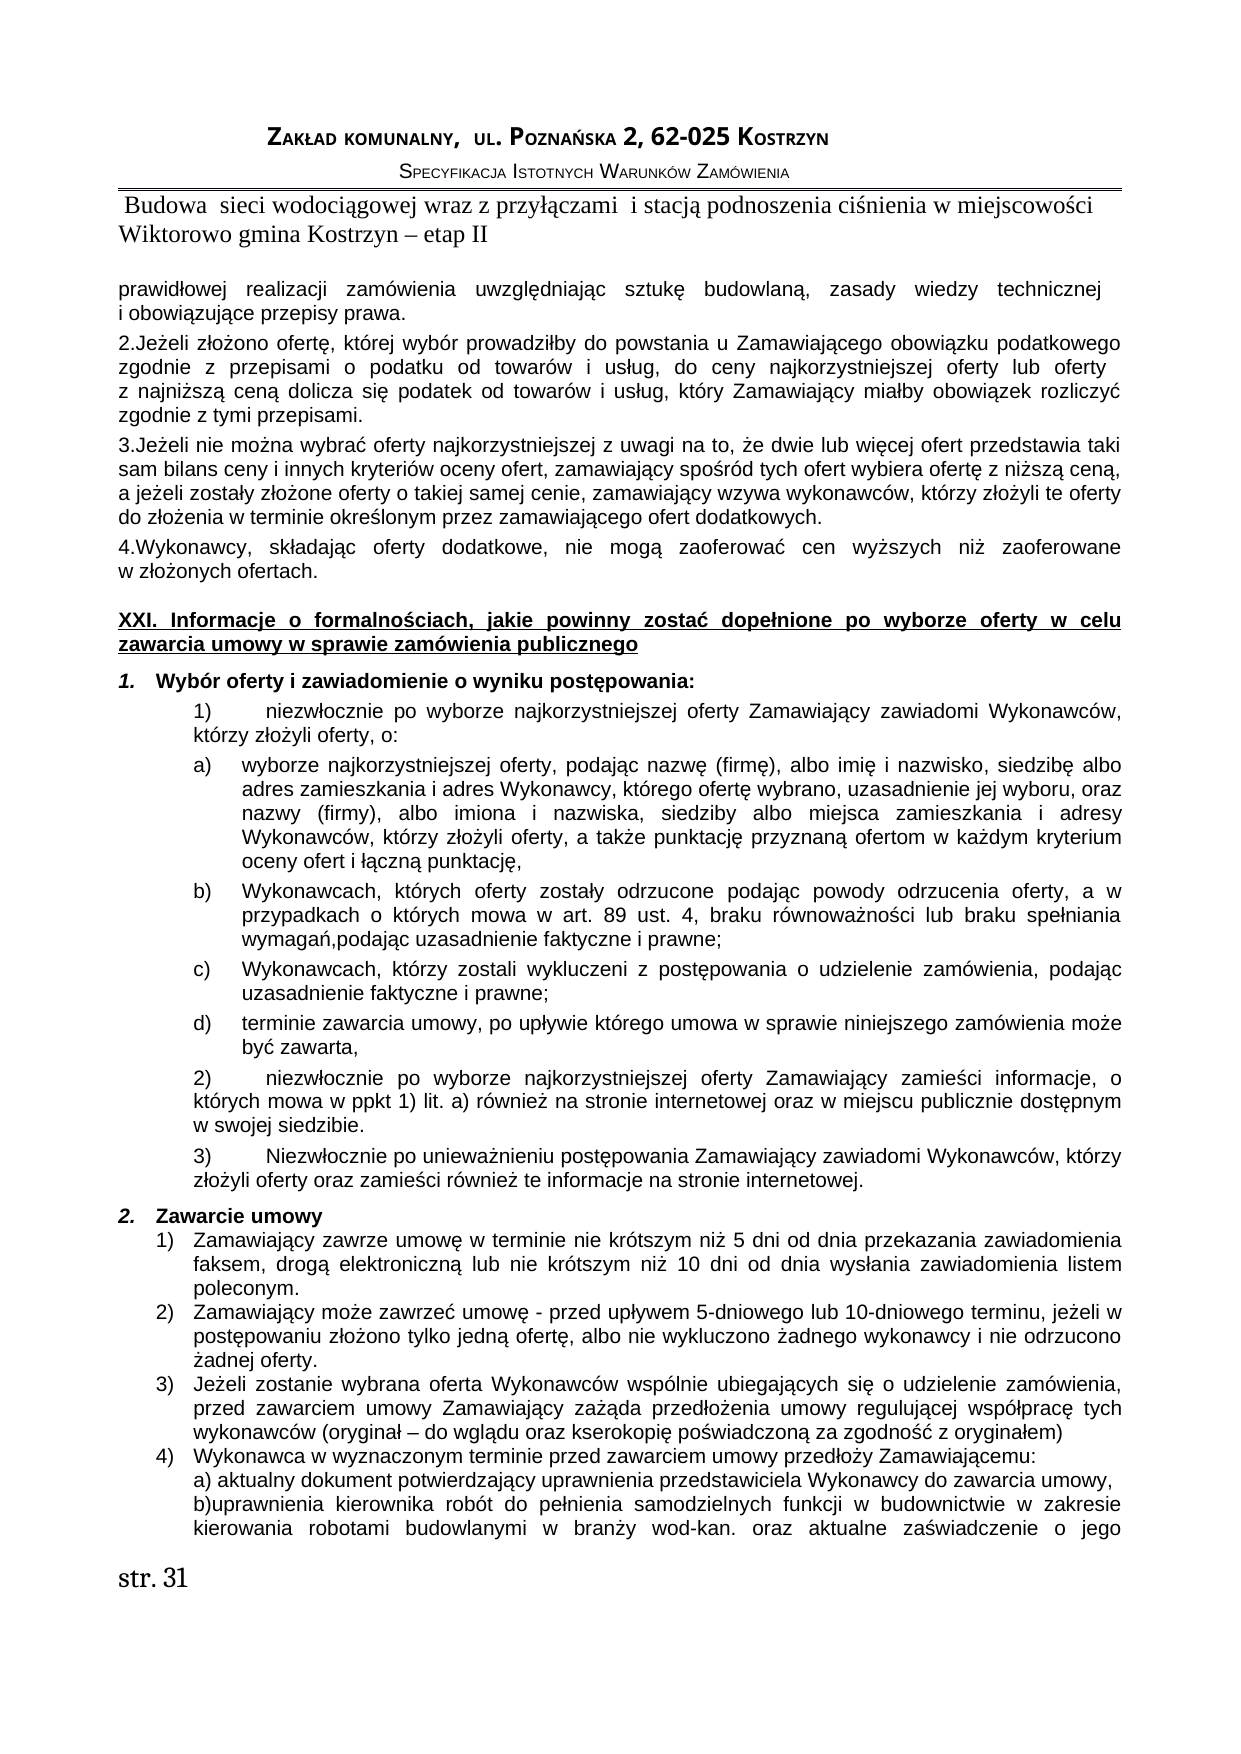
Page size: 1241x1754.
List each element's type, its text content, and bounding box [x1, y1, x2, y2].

list Wykonawca w wyznaczonym terminie przed zawarciem umowy przedłoży Zamawiającemu: [156, 1443, 1122, 1467]
list wyborze najkorzystniejszej oferty, podając nazwę (firmę), albo imię i nazwisko, siedzibę albo adres zamieszkania i adres Wykonawcy, którego ofertę wybrano, uzasadnienie jej wyboru, oraz nazwy (firmy), albo imiona i nazwiska, siedziby albo miejsca zamieszkania i adresy Wykonawców, którzy złożyli oferty, a także punktację przyznaną ofertom w każdym kryterium oceny ofert i łączną punktację, [193, 753, 1122, 873]
subtitle XXI. Informacje o formalnościach, jakie powinny zostać dopełnione po wyborze oferty w celu zawarcia umowy w sprawie zamówienia publicznego [118, 608, 1122, 656]
list a) aktualny dokument potwierdzający uprawnienia przedstawiciela Wykonawcy do zawarcia umowy, [156, 1467, 1122, 1491]
list Wykonawcach, których oferty zostały odrzucone podając powody odrzucenia oferty, a w przypadkach o których mowa w art. 89 ust. 4, braku równoważności lub braku spełniania wymagań,podając uzasadnienie faktyczne i prawne; [193, 879, 1122, 951]
list Zamawiający może zawrzeć umowę - przed upływem 5-dniowego lub 10-dniowego terminu, jeżeli w postępowaniu złożono tylko jedną ofertę, albo nie wykluczono żadnego wykonawcy i nie odrzucono żadnej oferty. [156, 1300, 1122, 1372]
list Wybór oferty i zawiadomienie o wyniku postępowania: [118, 668, 1122, 692]
list Jeżeli zostanie wybrana oferta Wykonawców wspólnie ubiegających się o udzielenie zamówienia, przed zawarciem umowy Zamawiający zażąda przedłożenia umowy regulującej współpracę tych wykonawców (oryginał – do wglądu oraz kserokopię poświadczoną za zgodność z oryginałem) [156, 1372, 1122, 1443]
list Zawarcie umowy [118, 1204, 1122, 1228]
list b)uprawnienia kierownika robót do pełnienia samodzielnych funkcji w budownictwie w zakresie kierowania robotami budowlanymi w branży wod-kan. oraz aktualne zaświadczenie o jego [156, 1491, 1122, 1539]
text 3.Jeżeli nie można wybrać oferty najkorzystniejszej z uwagi na to, że dwie lub więcej ofert przedstawia taki sam bilans ceny i innych kryteriów oceny ofert, zamawiający spośród tych ofert wybiera ofertę z niższą ceną, a jeżeli zostały złożone oferty o takiej samej cenie, zamawiający wzywa wykonawców, którzy złożyli te oferty do złożenia w terminie określonym przez zamawiającego ofert dodatkowych. [118, 433, 1122, 529]
text 4.Wykonawcy, składając oferty dodatkowe, nie mogą zaoferować cen wyższych niż zaoferowane w złożonych ofertach. [118, 535, 1122, 583]
text prawidłowej realizacji zamówienia uwzględniając sztukę budowlaną, zasady wiedzy technicznej i obowiązujące przepisy prawa. [118, 277, 1122, 325]
list Wykonawcach, którzy zostali wykluczeni z postępowania o udzielenie zamówienia, podając uzasadnienie faktyczne i prawne; [193, 957, 1122, 1005]
text 2.Jeżeli złożono ofertę, której wybór prowadziłby do powstania u Zamawiającego obowiązku podatkowego zgodnie z przepisami o podatku od towarów i usług, do ceny najkorzystniejszej oferty lub oferty z najniższą ceną dolicza się podatek od towarów i usług, który Zamawiający miałby obowiązek rozliczyć zgodnie z tymi przepisami. [118, 331, 1122, 427]
list terminie zawarcia umowy, po upływie którego umowa w sprawie niniejszego zamówienia może być zawarta, [193, 1011, 1122, 1059]
list Niezwłocznie po unieważnieniu postępowania Zamawiający zawiadomi Wykonawców, którzy złożyli oferty oraz zamieści również te informacje na stronie internetowej. [193, 1143, 1122, 1191]
list niezwłocznie po wyborze najkorzystniejszej oferty Zamawiający zawiadomi Wykonawców, którzy złożyli oferty, o: [193, 699, 1122, 747]
list niezwłocznie po wyborze najkorzystniejszej oferty Zamawiający zamieści informacje, o których mowa w ppkt 1) lit. a) również na stronie internetowej oraz w miejscu publicznie dostępnym w swojej siedzibie. [193, 1065, 1122, 1137]
list Zamawiający zawrze umowę w terminie nie krótszym niż 5 dni od dnia przekazania zawiadomienia faksem, drogą elektroniczną lub nie krótszym niż 10 dni od dnia wysłania zawiadomienia listem poleconym. [156, 1228, 1122, 1300]
